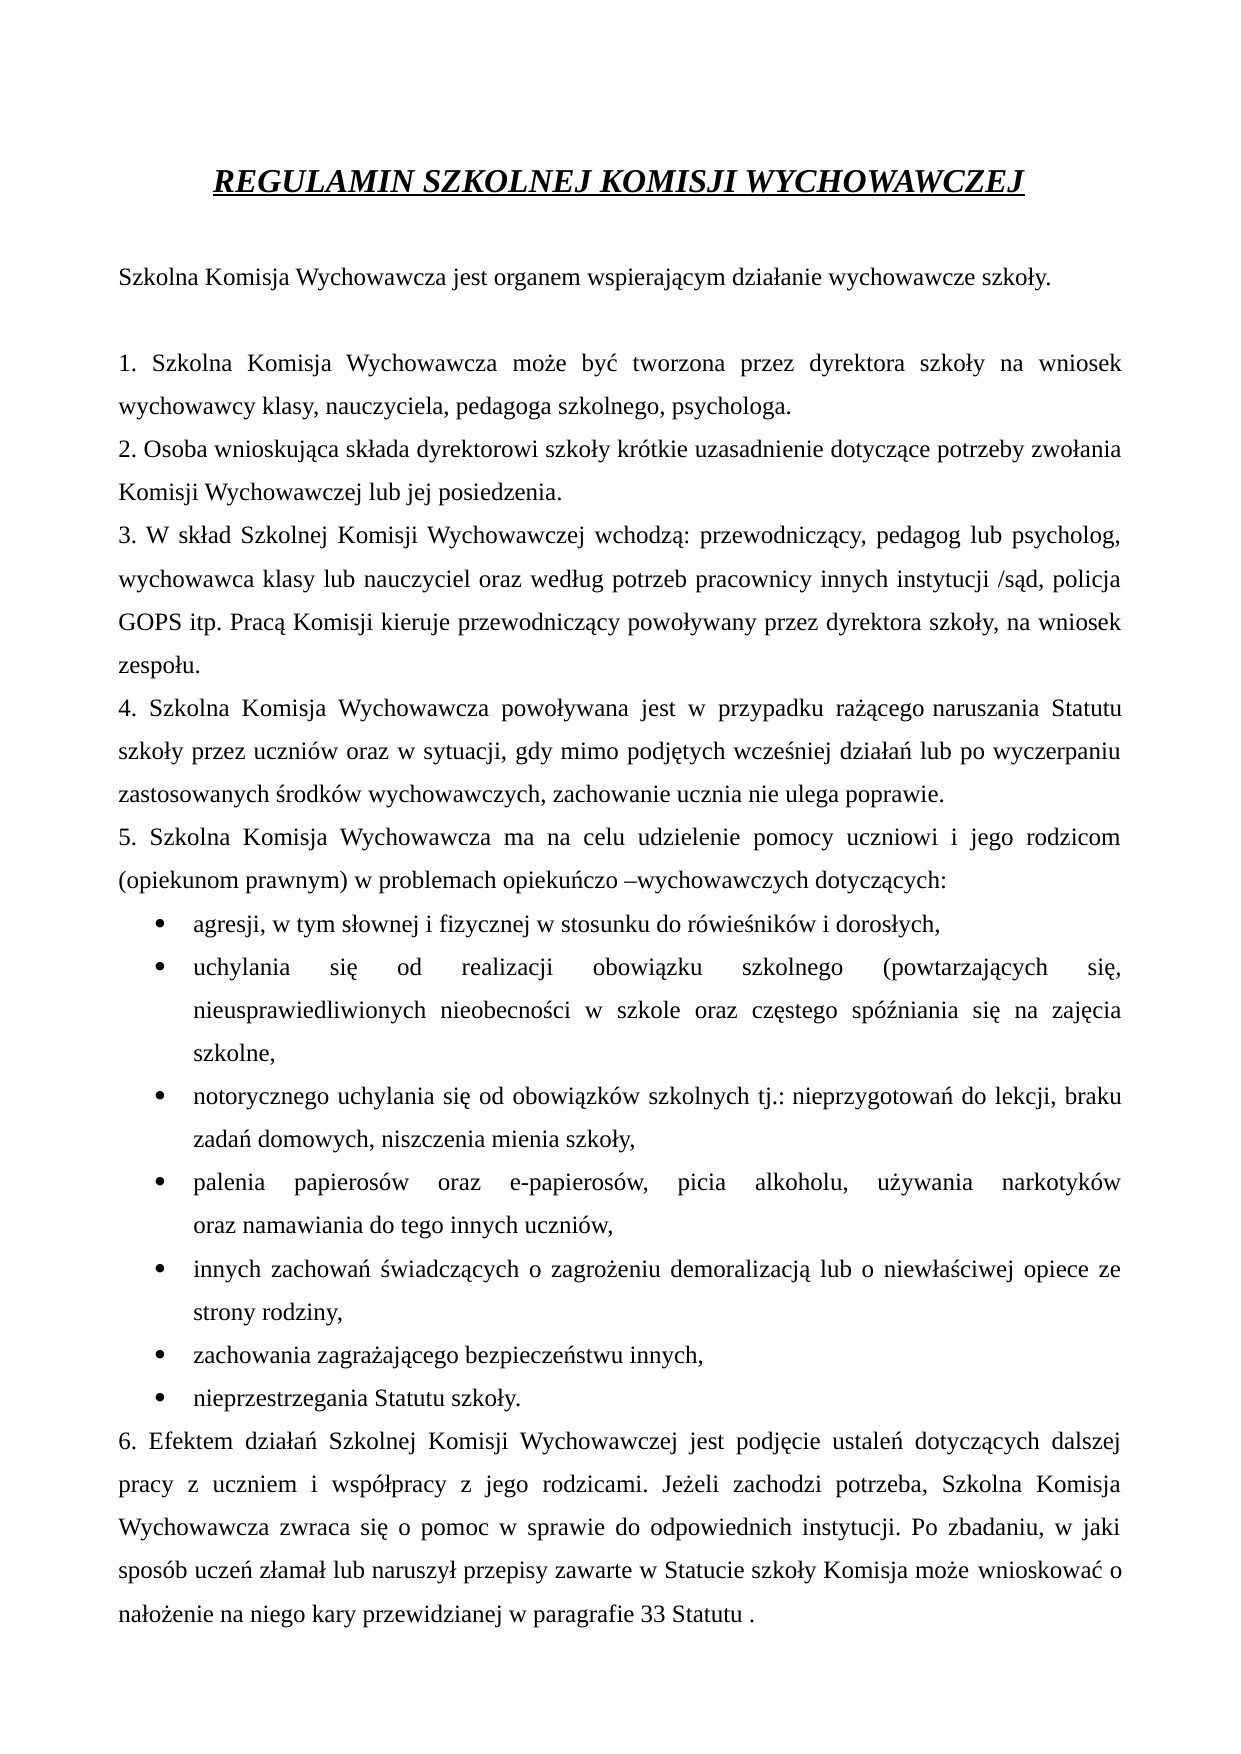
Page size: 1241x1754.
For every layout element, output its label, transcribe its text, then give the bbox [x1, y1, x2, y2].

text 5. Szkolna Komisja Wychowawcza ma na celu udzielenie pomocy uczniowi i jego rodzicom (opiekunom prawnym) w problemach opiekuńczo –wychowawczych dotyczących: [118, 822, 1122, 894]
list palenia papierosów oraz e-papierosów, picia alkoholu, używania narkotyków oraz namawiania do tego innych uczniów, [156, 1167, 1122, 1239]
text 1. Szkolna Komisja Wychowawcza może być tworzona przez dyrektora szkoły na wniosek wychowawcy klasy, nauczyciela, pedagoga szkolnego, psychologa. [118, 348, 1122, 420]
list innych zachowań świadczących o zagrożeniu demoralizacją lub o niewłaściwej opiece ze strony rodziny, [156, 1254, 1122, 1326]
text 6. Efektem działań Szkolnej Komisji Wychowawczej jest podjęcie ustaleń dotyczących dalszej pracy z uczniem i współpracy z jego rodzicami. Jeżeli zachodzi potrzeba, Szkolna Komisja Wychowawcza zwraca się o pomoc w sprawie do odpowiednich instytucji. Po zbadaniu, w jaki sposób uczeń złamał lub naruszył przepisy zawarte w Statucie szkoły Komisja może wnioskować o nałożenie na niego kary przewidzianej w paragrafie 33 Statutu . [118, 1426, 1122, 1627]
list nieprzestrzegania Statutu szkoły. [156, 1383, 1122, 1412]
list uchylania się od realizacji obowiązku szkolnego (powtarzających się, nieusprawiedliwionych nieobecności w szkole oraz częstego spóźniania się na zajęcia szkolne, [156, 952, 1122, 1067]
text 4. Szkolna Komisja Wychowawcza powoływana jest w przypadku rażącego naruszania Statutu szkoły przez uczniów oraz w sytuacji, gdy mimo podjętych wcześniej działań lub po wyczerpaniu zastosowanych środków wychowawczych, zachowanie ucznia nie ulega poprawie. [118, 693, 1122, 808]
list notorycznego uchylania się od obowiązków szkolnych tj.: nieprzygotowań do lekcji, braku zadań domowych, niszczenia mienia szkoły, [156, 1081, 1122, 1153]
text REGULAMIN SZKOLNEJ KOMISJI WYCHOWAWCZEJ [118, 161, 1122, 199]
list agresji, w tym słownej i fizycznej w stosunku do rówieśników i dorosłych, [156, 909, 1122, 937]
text 2. Osoba wnioskująca składa dyrektorowi szkoły krótkie uzasadnienie dotyczące potrzeby zwołania Komisji Wychowawczej lub jej posiedzenia. [118, 434, 1122, 506]
list zachowania zagrażającego bezpieczeństwu innych, [156, 1340, 1122, 1369]
text Szkolna Komisja Wychowawcza jest organem wspierającym działanie wychowawcze szkoły. [118, 262, 1122, 291]
text 3. W skład Szkolnej Komisji Wychowawczej wchodzą: przewodniczący, pedagog lub psycholog, wychowawca klasy lub nauczyciel oraz według potrzeb pracownicy innych instytucji /sąd, policja GOPS itp. Pracą Komisji kieruje przewodniczący powoływany przez dyrektora szkoły, na wniosek zespołu. [118, 521, 1122, 679]
